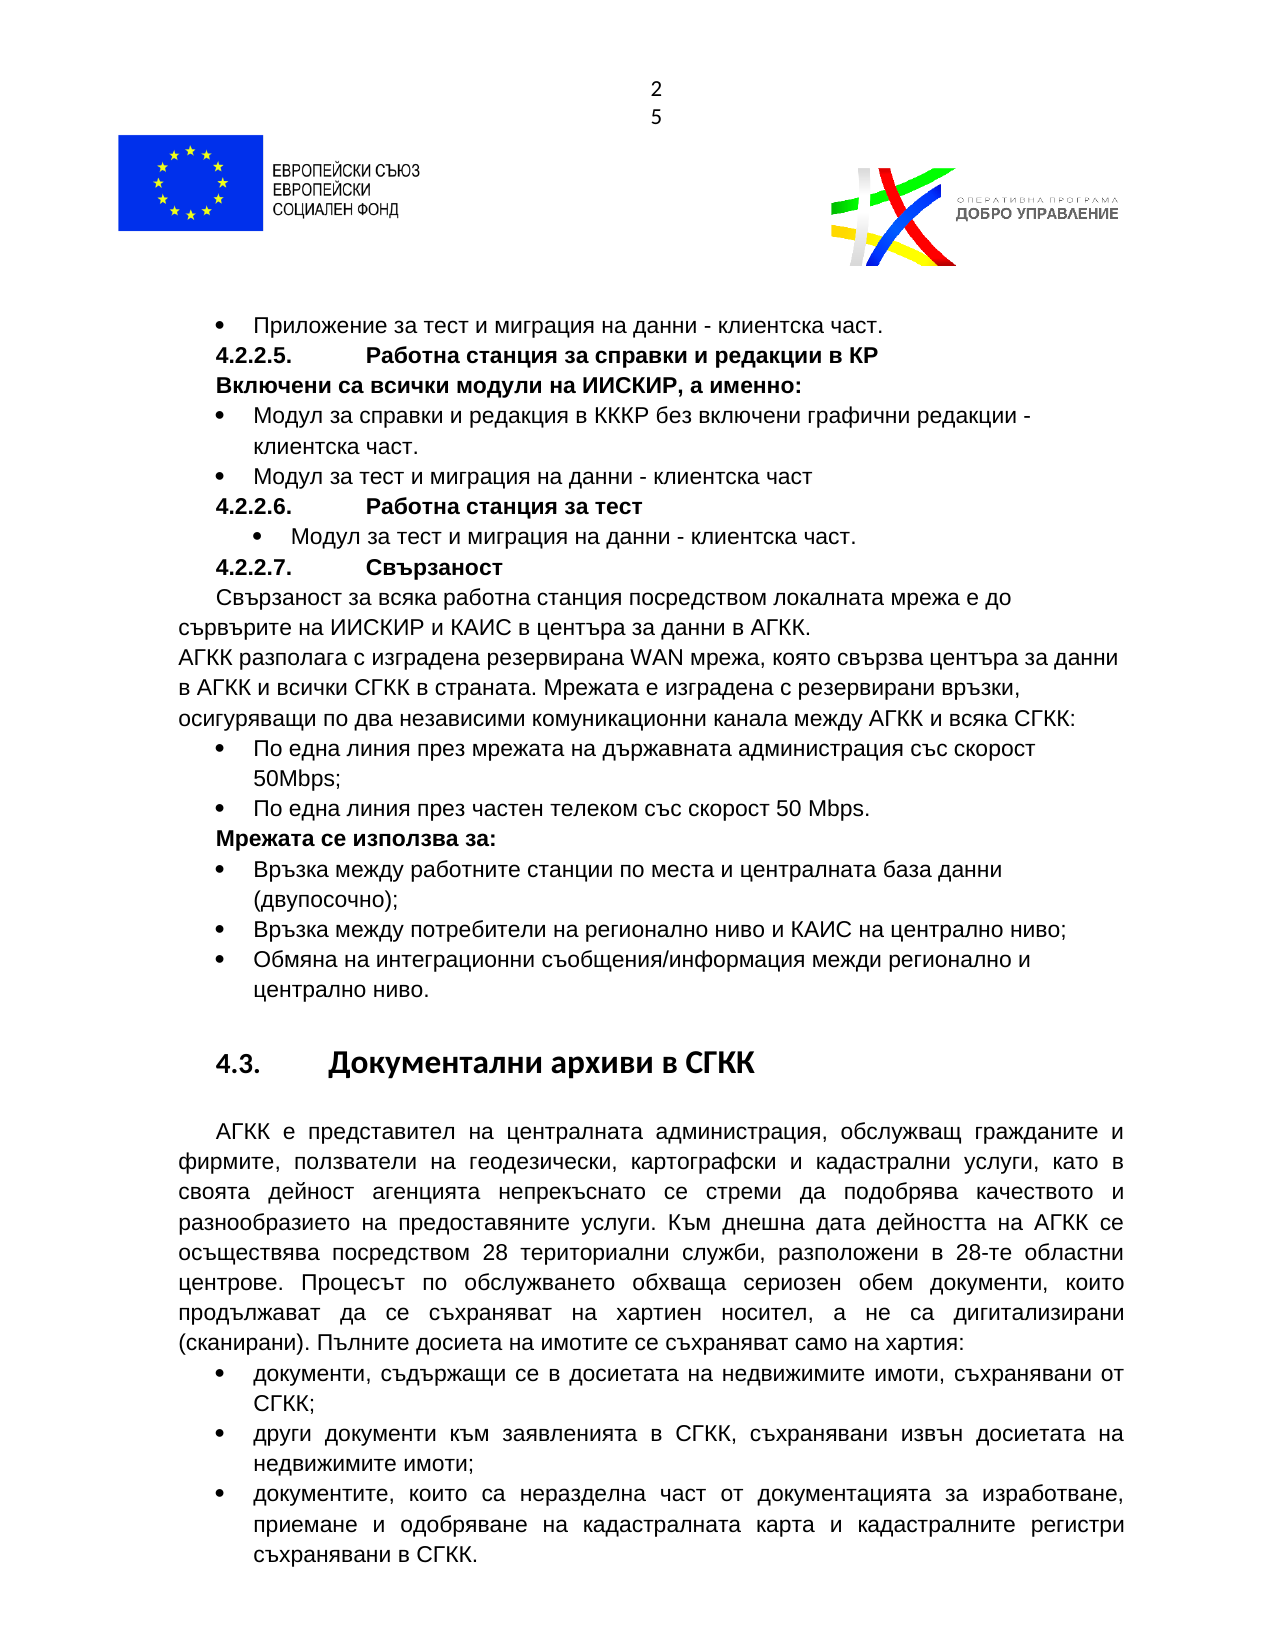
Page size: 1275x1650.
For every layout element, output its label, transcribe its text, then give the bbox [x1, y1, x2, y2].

list други документи към заявленията в СГКК, съхранявани извън досиетата на недвижимите имоти; [216, 1420, 1125, 1477]
list Работна станция за тест [216, 493, 1125, 519]
list Обмяна на интеграционни съобщения/информация межди регионално и централно ниво. [216, 946, 1125, 1003]
list Модул за справки и редакция в КККР без включени графични редакции - клиентска част. [216, 402, 1125, 459]
subtitle Документални архиви в СГКК [216, 1041, 1125, 1082]
list По една линия през частен телеком със скорост 50 Mbps. [216, 795, 1125, 821]
list Модул за тест и миграция на данни - клиентска част. [253, 523, 1125, 549]
list По една линия през мрежата на държавната администрация със скорост 50Mbps; [216, 735, 1125, 791]
list документите, които са неразделна част от документацията за изработване, приемане и одобряване на кадастралната карта и кадастралните регистри съхранявани в СГКК. [216, 1480, 1125, 1567]
text Свързаност за всяка работна станция посредством локалната мрежа е до сървърите на ИИСКИР и КАИС в центъра за данни в АГКК. [178, 584, 1125, 640]
list Свързаност [216, 553, 1125, 580]
text АГКК разполага с изградена резервирана WAN мрежа, която свързва центъра за данни в АГКК и всички СГКК в страната. Мрежата е изградена с резервирани връзки, осигуряващи по два независими комуникационни канала между АГКК и всяка СГКК: [178, 644, 1125, 731]
list Модул за тест и миграция на данни - клиентска част [216, 463, 1125, 489]
text Мрежата се използва за: [178, 825, 1125, 852]
list Връзка между потребители на регионално ниво и КАИС на централно ниво; [216, 916, 1125, 942]
list Приложение за тест и миграция на данни - клиентска част. [216, 312, 1125, 338]
list документи, съдържащи се в досиетата на недвижимите имоти, съхранявани от СГКК; [216, 1359, 1125, 1416]
text AГКК е представител на централната администрация, обслужващ гражданите и фирмите, ползватели на геодезически, картографски и кадастрални услуги, като в своята дейност агенцията непрекъснато се стреми да подобрява качеството и разнообразието на предоставяните услуги. Към днешна дата дейността на АГКК се осъществява посредством 28 териториални служби, разположени в 28-те областни центрове. Процесът по обслужването обхваща сериозен обем документи, които продължават да се съхраняват на хартиен носител, а не са дигитализирани (сканирани). Пълните досиета на имотите се съхраняват само на хартия: [178, 1118, 1125, 1356]
text Включени са всички модули на ИИСКИР, а именно: [178, 372, 1125, 398]
list Работна станция за справки и редакции в КР [216, 342, 1125, 368]
list Връзка между работните станции по места и централната база данни (двупосочно); [216, 856, 1125, 912]
